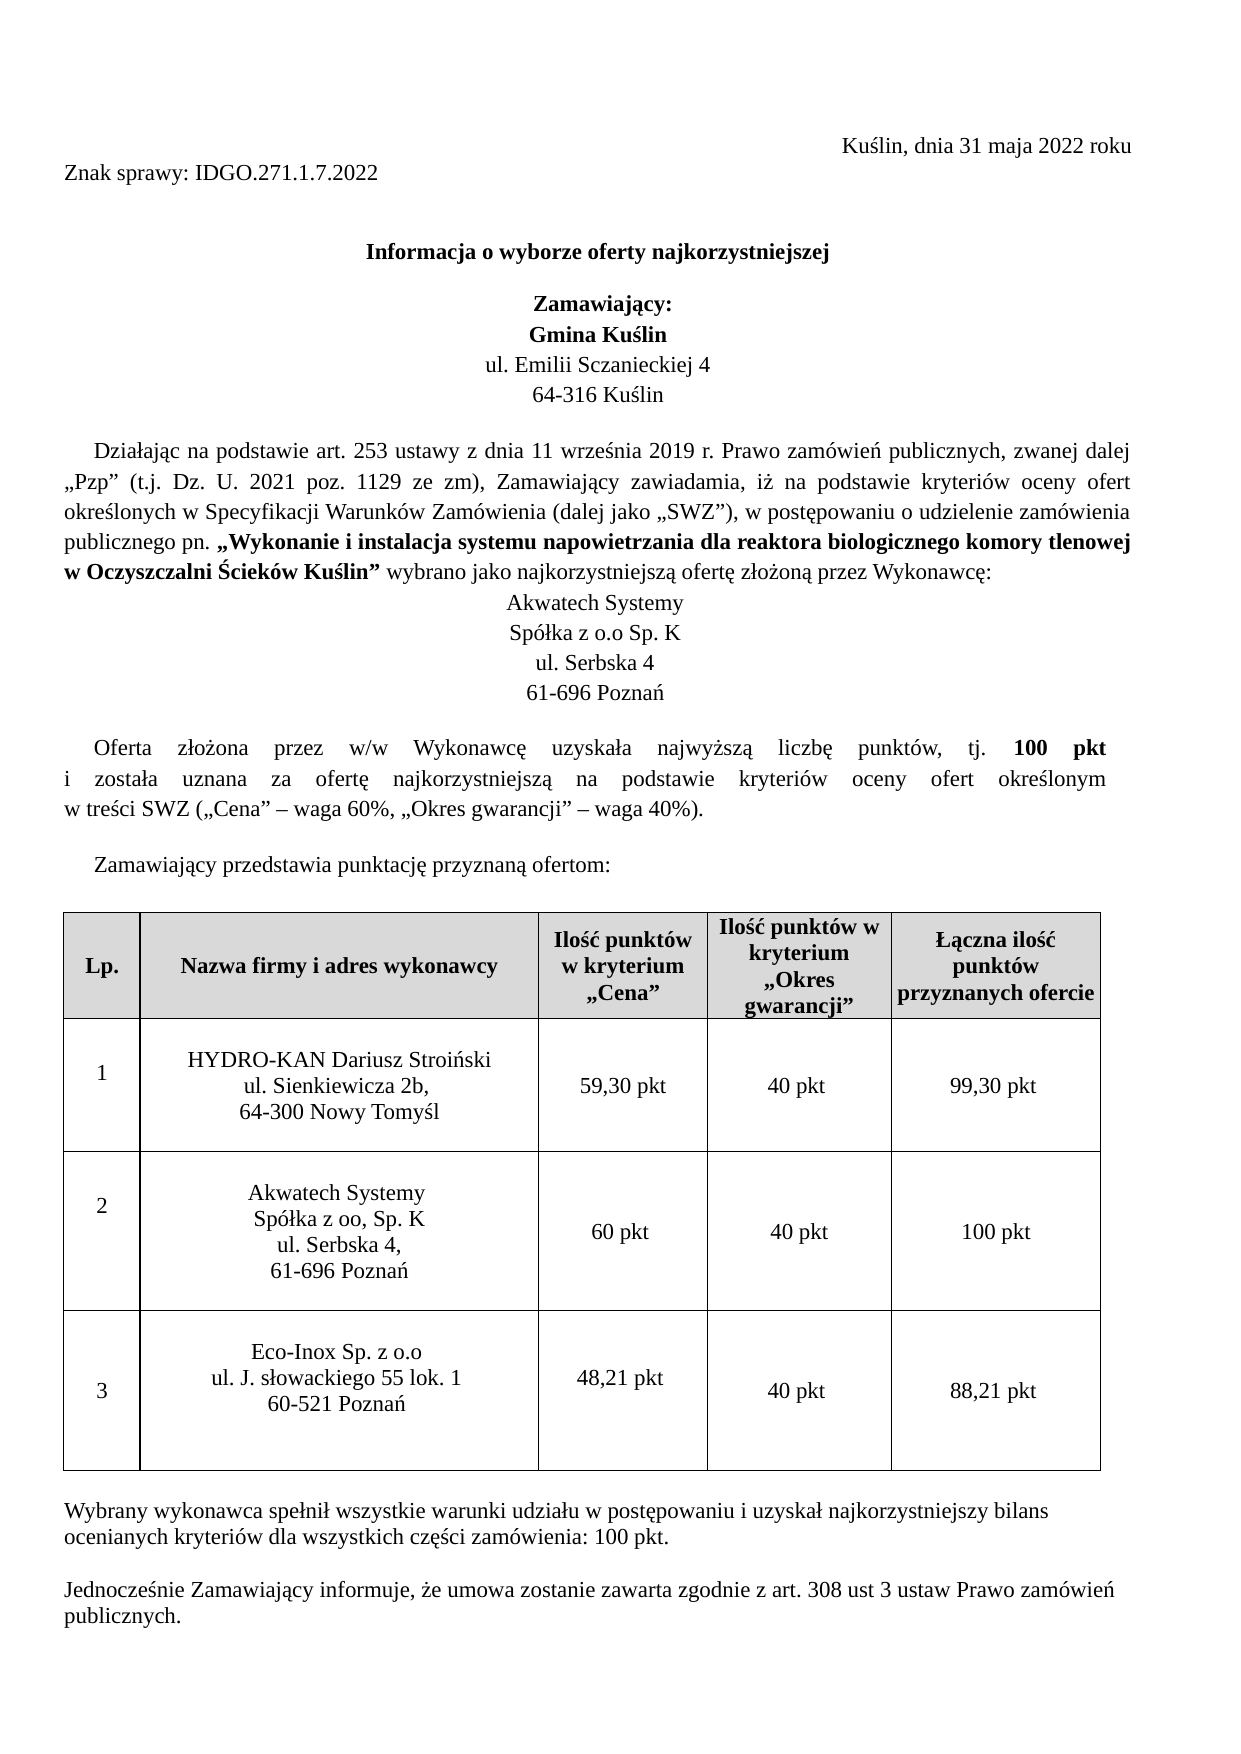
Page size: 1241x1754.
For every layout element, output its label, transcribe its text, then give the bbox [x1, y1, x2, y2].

table_cell 99,30 pkt [892, 1019, 1100, 1151]
text Jednocześnie Zamawiający informuje, że umowa zostanie zawarta zgodnie z art. 308 ust 3 ustaw Prawo zamówień publicznych. [64, 1576, 1132, 1629]
text ul. Emilii Sczanieckiej 4 [64, 351, 1132, 377]
text Informacja o wyborze oferty najkorzystniejszej [64, 238, 1132, 264]
table_header Nazwa firmy i adres wykonawcy [141, 913, 538, 1018]
text Akwatech Systemy [64, 589, 1132, 615]
table_cell 40 pkt [708, 1152, 891, 1310]
table_cell Eco-Inox Sp. z o.o ul. J. słowackiego 55 lok. 1 60-521 Poznań [141, 1311, 538, 1469]
text 61-696 Poznań [64, 679, 1132, 706]
text Zamawiający: [64, 290, 1132, 317]
table_header Ilość punktów w kryterium „Cena” [539, 913, 707, 1018]
table_header Lp. [64, 913, 139, 1018]
text Znak sprawy: IDGO.271.1.7.2022 [64, 159, 1132, 185]
text Gmina Kuślin [64, 321, 1132, 347]
table_cell 40 pkt [708, 1311, 891, 1469]
text Oferta złożona przez w/w Wykonawcę uzyskała najwyższą liczbę punktów, tj. 100 pkt i została uznana za ofertę najkorzystniejszą na podstawie kryteriów oceny ofert określonym w treści SWZ („Cena” – waga 60%, „Okres gwarancji” – waga 40%). [64, 734, 1132, 821]
table_cell 100 pkt [892, 1152, 1100, 1310]
table_cell 59,30 pkt [539, 1019, 707, 1151]
text Wybrany wykonawca spełnił wszystkie warunki udziału w postępowaniu i uzyskał najkorzystniejszy bilans ocenianych kryteriów dla wszystkich części zamówienia: 100 pkt. [64, 1497, 1132, 1549]
table_cell 60 pkt [539, 1152, 707, 1310]
table_cell 1 [64, 1019, 139, 1151]
table_cell 3 [64, 1311, 139, 1469]
table_cell HYDRO-KAN Dariusz Stroiński ul. Sienkiewicza 2b, 64-300 Nowy Tomyśl [141, 1019, 538, 1151]
table_header Łączna ilość punktów przyznanych ofercie [892, 913, 1100, 1018]
text 64-316 Kuślin [64, 381, 1132, 407]
table_cell 40 pkt [708, 1019, 891, 1151]
text Kuślin, dnia 31 maja 2022 roku [64, 132, 1132, 159]
table_cell Akwatech Systemy Spółka z oo, Sp. K ul. Serbska 4, 61-696 Poznań [141, 1152, 538, 1310]
table_cell 88,21 pkt [892, 1311, 1100, 1469]
text ul. Serbska 4 [64, 649, 1132, 675]
table_cell 48,21 pkt [539, 1311, 707, 1469]
text Działając na podstawie art. 253 ustawy z dnia 11 września 2019 r. Prawo zamówień publicznych, zwanej dalej „Pzp” (t.j. Dz. U. 2021 poz. 1129 ze zm), Zamawiający zawiadamia, iż na podstawie kryteriów oceny ofert określonych w Specyfikacji Warunków Zamówienia (dalej jako „SWZ”), w postępowaniu o udzielenie zamówienia publicznego pn. „Wykonanie i instalacja systemu napowietrzania dla reaktora biologicznego komory tlenowej w Oczyszczalni Ścieków Kuślin” wybrano jako najkorzystniejszą ofertę złożoną przez Wykonawcę: [64, 438, 1132, 585]
text Spółka z o.o Sp. K [64, 619, 1132, 645]
table_cell 2 [64, 1152, 139, 1310]
text Zamawiający przedstawia punktację przyznaną ofertom: [64, 851, 1132, 878]
table_header Ilość punktów w kryterium „Okres gwarancji” [708, 913, 891, 1018]
